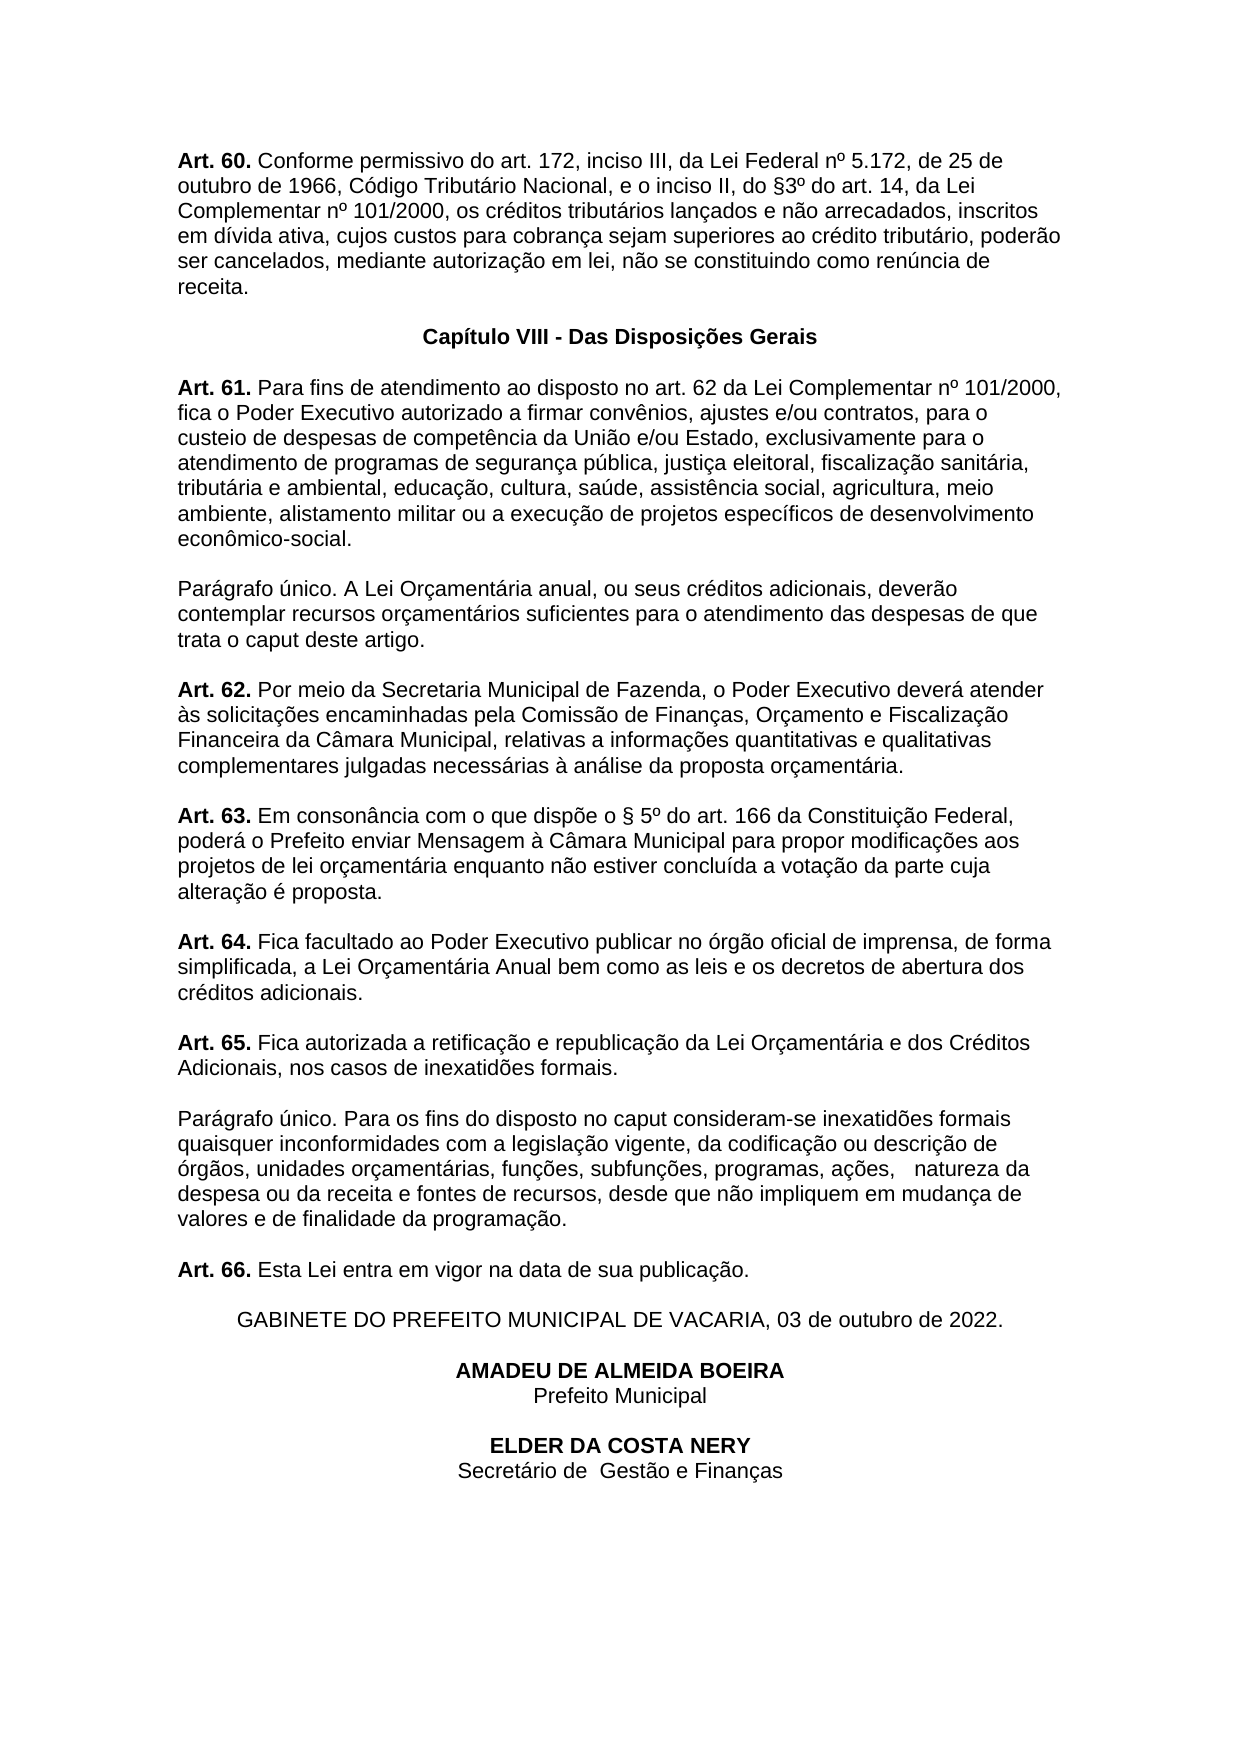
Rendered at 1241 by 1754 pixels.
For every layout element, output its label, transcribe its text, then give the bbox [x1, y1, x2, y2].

text Capítulo VIII - Das Disposições Gerais [177, 324, 1063, 349]
text GABINETE DO PREFEITO MUNICIPAL DE VACARIA, 03 de outubro de 2022. AMADEU DE ALMEIDA BOEIRA Prefeito Municipal ELDER DA COSTA NERY Secretário de Gestão e Finanças [177, 1307, 1063, 1484]
text Art. 60. Conforme permissivo do art. 172, inciso III, da Lei Federal nº 5.172, de 25 de outubro de 1966, Código Tributário Nacional, e o inciso II, do §3º do art. 14, da Lei Complementar nº 101/2000, os créditos tributários lançados e não arrecadados, inscritos em dívida ativa, cujos custos para cobrança sejam superiores ao crédito tributário, poderão ser cancelados, mediante autorização em lei, não se constituindo como renúncia de receita. [177, 148, 1063, 324]
text Art. 61. Para fins de atendimento ao disposto no art. 62 da Lei Complementar nº 101/2000, fica o Poder Executivo autorizado a firmar convênios, ajustes e/ou contratos, para o custeio de despesas de competência da União e/ou Estado, exclusivamente para o atendimento de programas de segurança pública, justiça eleitoral, fiscalização sanitária, tributária e ambiental, educação, cultura, saúde, assistência social, agricultura, meio ambiente, alistamento militar ou a execução de projetos específicos de desenvolvimento econômico-social. Parágrafo único. A Lei Orçamentária anual, ou seus créditos adicionais, deverão contemplar recursos orçamentários suficientes para o atendimento das despesas de que trata o caput deste artigo. Art. 62. Por meio da Secretaria Municipal de Fazenda, o Poder Executivo deverá atender às solicitações encaminhadas pela Comissão de Finanças, Orçamento e Fiscalização Financeira da Câmara Municipal, relativas a informações quantitativas e qualitativas complementares julgadas necessárias à análise da proposta orçamentária. Art. 63. Em consonância com o que dispõe o § 5º do art. 166 da Constituição Federal, poderá o Prefeito enviar Mensagem à Câmara Municipal para propor modificações aos projetos de lei orçamentária enquanto não estiver concluída a votação da parte cuja alteração é proposta. Art. 64. Fica facultado ao Poder Executivo publicar no órgão oficial de imprensa, de forma simplificada, a Lei Orçamentária Anual bem como as leis e os decretos de abertura dos créditos adicionais. Art. 65. Fica autorizada a retificação e republicação da Lei Orçamentária e dos Créditos Adicionais, nos casos de inexatidões formais. Parágrafo único. Para os fins do disposto no caput consideram-se inexatidões formais quaisquer inconformidades com a legislação vigente, da codificação ou descrição de órgãos, unidades orçamentárias, funções, subfunções, programas, ações, natureza da despesa ou da receita e fontes de recursos, desde que não impliquem em mudança de valores e de finalidade da programação. Art. 66. Esta Lei entra em vigor na data de sua publicação. [177, 349, 1063, 1307]
